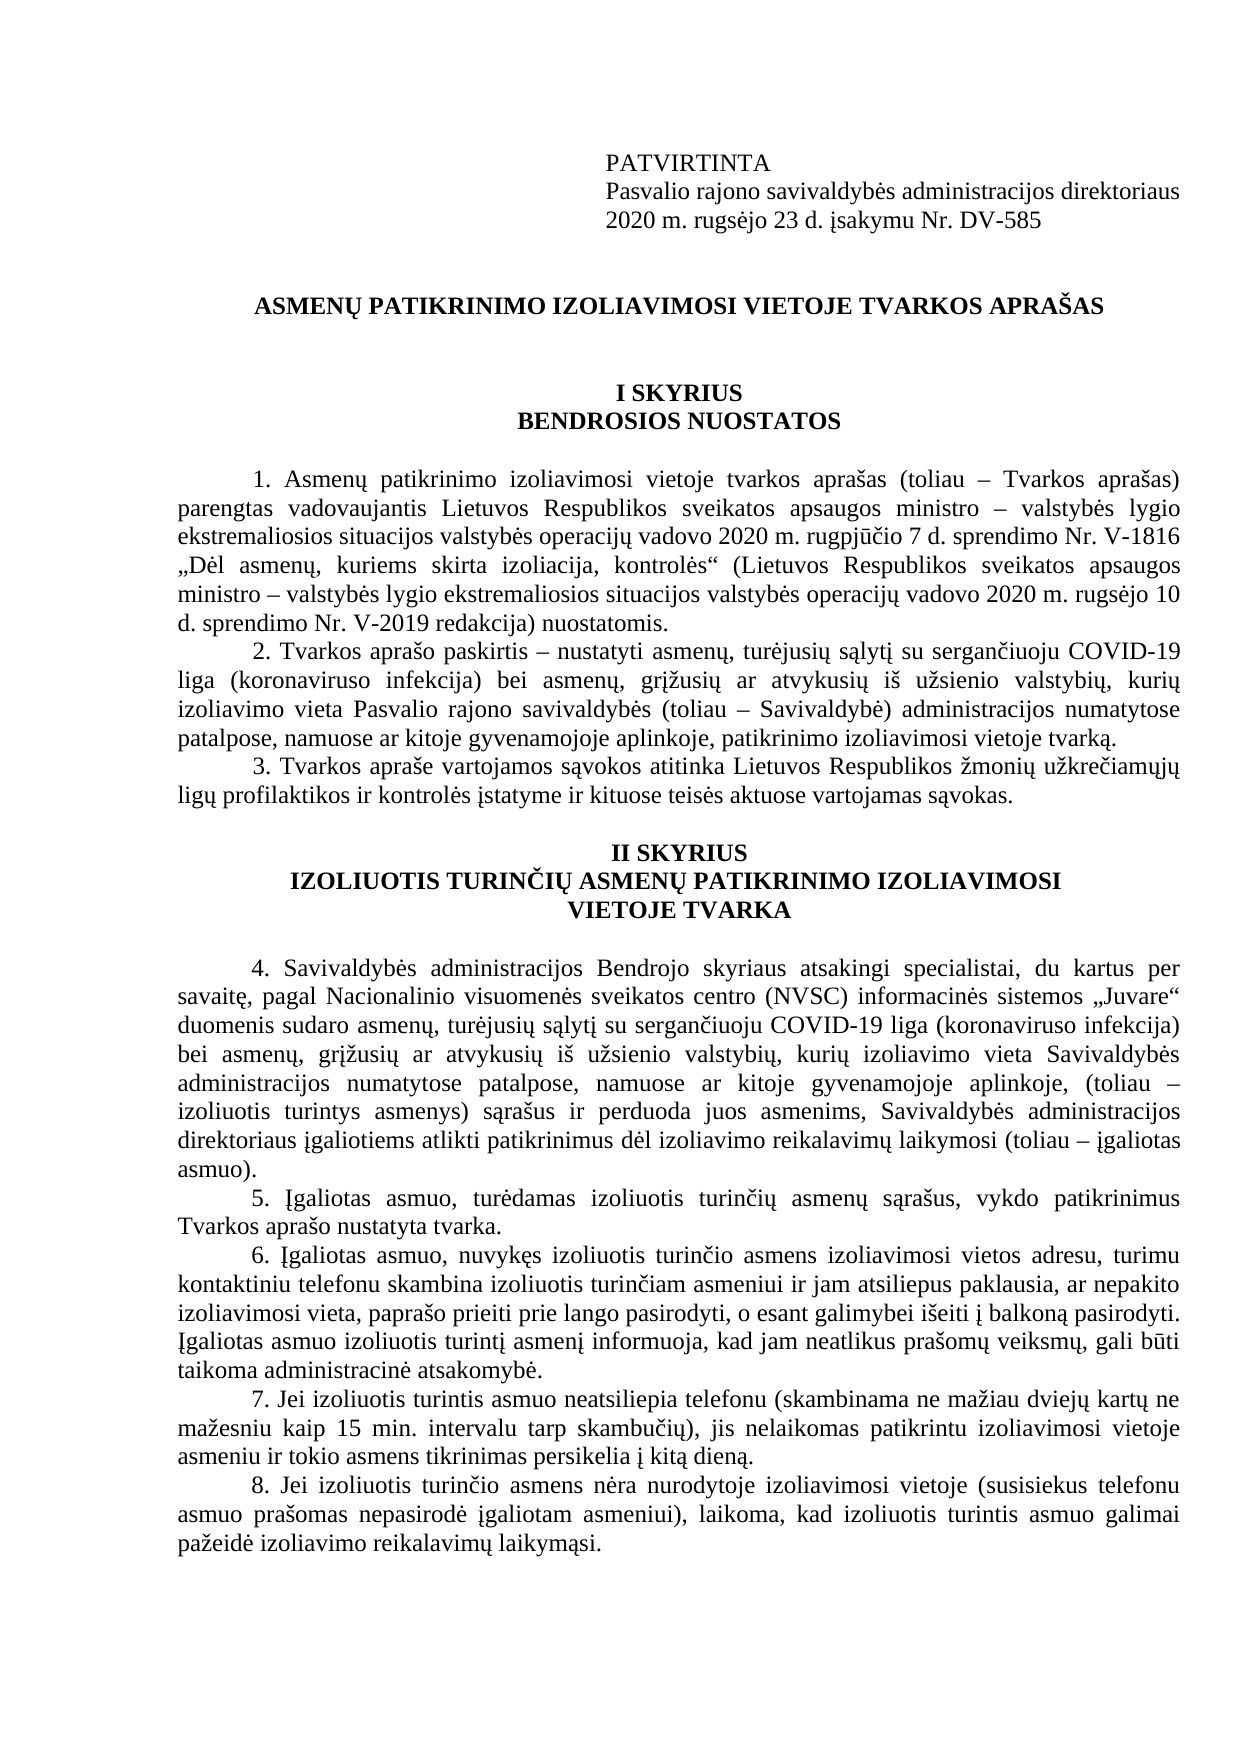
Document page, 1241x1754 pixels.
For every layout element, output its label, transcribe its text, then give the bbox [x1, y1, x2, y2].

text IZOLIUOTIS TURINČIŲ ASMENŲ PATIKRINIMO IZOLIAVIMOSI [177, 866, 1181, 895]
text BENDROSIOS NUOSTATOS [177, 406, 1181, 435]
text 5. Įgaliotas asmuo, turėdamas izoliuotis turinčių asmenų sąrašus, vykdo patikrinimus Tvarkos aprašo nustatyta tvarka. [177, 1183, 1181, 1240]
text 1. Asmenų patikrinimo izoliavimosi vietoje tvarkos aprašas (toliau – Tvarkos aprašas) parengtas vadovaujantis Lietuvos Respublikos sveikatos apsaugos ministro – valstybės lygio ekstremaliosios situacijos valstybės operacijų vadovo 2020 m. rugpjūčio 7 d. sprendimo Nr. V-1816 „Dėl asmenų, kuriems skirta izoliacija, kontrolės“ (Lietuvos Respublikos sveikatos apsaugos ministro – valstybės lygio ekstremaliosios situacijos valstybės operacijų vadovo 2020 m. rugsėjo 10 d. sprendimo Nr. V-2019 redakcija) nuostatomis. [177, 464, 1181, 636]
text Pasvalio rajono savivaldybės administracijos direktoriaus 2020 m. rugsėjo 23 d. įsakymu Nr. DV-585 [605, 176, 1181, 234]
text ASMENŲ PATIKRINIMO IZOLIAVIMOSI VIETOJE TVARKOS APRAŠAS [177, 291, 1181, 320]
text 6. Įgaliotas asmuo, nuvykęs izoliuotis turinčio asmens izoliavimosi vietos adresu, turimu kontaktiniu telefonu skambina izoliuotis turinčiam asmeniui ir jam atsiliepus paklausia, ar nepakito izoliavimosi vieta, paprašo prieiti prie lango pasirodyti, o esant galimybei išeiti į balkoną pasirodyti. Įgaliotas asmuo izoliuotis turintį asmenį informuoja, kad jam neatlikus prašomų veiksmų, gali būti taikoma administracinė atsakomybė. [177, 1240, 1181, 1384]
text II SKYRIUS [177, 838, 1181, 866]
text 3. Tvarkos apraše vartojamos sąvokos atitinka Lietuvos Respublikos žmonių užkrečiamųjų ligų profilaktikos ir kontrolės įstatyme ir kituose teisės aktuose vartojamas sąvokas. [177, 751, 1181, 809]
text VIETOJE TVARKA [177, 895, 1181, 924]
text I SKYRIUS [177, 378, 1181, 406]
text PATVIRTINTA [552, 148, 1181, 176]
text 8. Jei izoliuotis turinčio asmens nėra nurodytoje izoliavimosi vietoje (susisiekus telefonu asmuo prašomas nepasirodė įgaliotam asmeniui), laikoma, kad izoliuotis turintis asmuo galimai pažeidė izoliavimo reikalavimų laikymąsi. [177, 1470, 1181, 1556]
text 4. Savivaldybės administracijos Bendrojo skyriaus atsakingi specialistai, du kartus per savaitę, pagal Nacionalinio visuomenės sveikatos centro (NVSC) informacinės sistemos „Juvare“ duomenis sudaro asmenų, turėjusių sąlytį su sergančiuoju COVID-19 liga (koronaviruso infekcija) bei asmenų, grįžusių ar atvykusių iš užsienio valstybių, kurių izoliavimo vieta Savivaldybės administracijos numatytose patalpose, namuose ar kitoje gyvenamojoje aplinkoje, (toliau – izoliuotis turintys asmenys) sąrašus ir perduoda juos asmenims, Savivaldybės administracijos direktoriaus įgaliotiems atlikti patikrinimus dėl izoliavimo reikalavimų laikymosi (toliau – įgaliotas asmuo). [177, 953, 1181, 1183]
text 7. Jei izoliuotis turintis asmuo neatsiliepia telefonu (skambinama ne mažiau dviejų kartų ne mažesniu kaip 15 min. intervalu tarp skambučių), jis nelaikomas patikrintu izoliavimosi vietoje asmeniu ir tokio asmens tikrinimas persikelia į kitą dieną. [177, 1384, 1181, 1470]
text 2. Tvarkos aprašo paskirtis – nustatyti asmenų, turėjusių sąlytį su sergančiuoju COVID-19 liga (koronaviruso infekcija) bei asmenų, grįžusių ar atvykusių iš užsienio valstybių, kurių izoliavimo vieta Pasvalio rajono savivaldybės (toliau – Savivaldybė) administracijos numatytose patalpose, namuose ar kitoje gyvenamojoje aplinkoje, patikrinimo izoliavimosi vietoje tvarką. [177, 636, 1181, 751]
